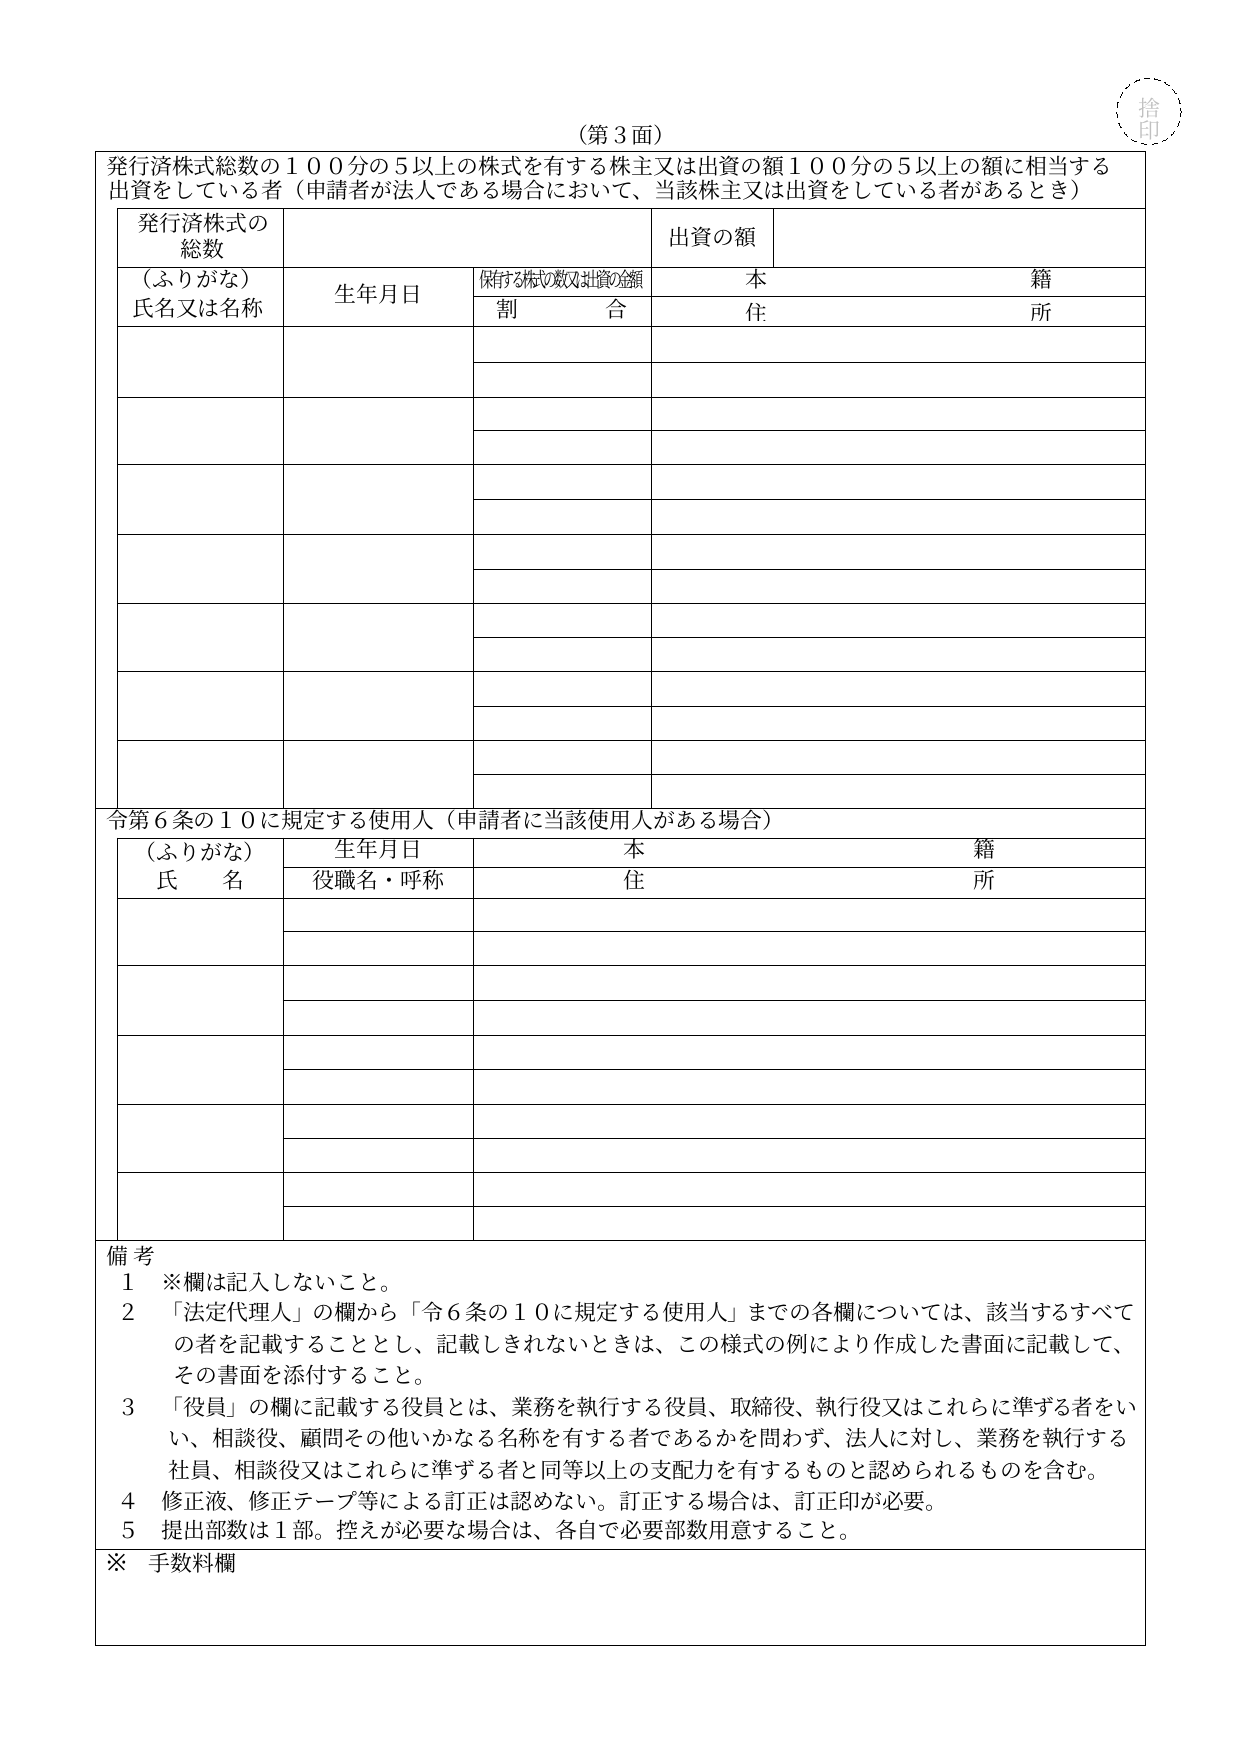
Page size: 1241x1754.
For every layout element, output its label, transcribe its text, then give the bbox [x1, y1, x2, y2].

table_cell [96, 208, 117, 808]
table_cell [284, 327, 473, 397]
table_cell [118, 1173, 283, 1239]
table_cell [652, 398, 1145, 430]
table_cell [96, 838, 117, 1239]
table_cell [652, 431, 1145, 464]
table_cell 住 所 [474, 868, 1145, 897]
table_cell [474, 741, 651, 774]
text （第３面） [98, 118, 1143, 149]
table_cell [118, 1105, 283, 1172]
table_cell [284, 672, 473, 740]
table_cell （ふりがな） 氏名又は名称 [118, 268, 283, 326]
table_cell 役職名・呼称 [284, 868, 473, 897]
table_cell [474, 775, 651, 808]
table_cell [284, 465, 473, 534]
table_cell [474, 707, 651, 740]
table_cell [118, 398, 283, 464]
table_cell 割 合 [474, 297, 651, 326]
table_cell [474, 1173, 1145, 1206]
table_cell [474, 638, 651, 671]
table_cell [284, 604, 473, 671]
table_cell [474, 431, 651, 464]
table_cell 発行済株式の 総数 [118, 209, 283, 267]
table_cell [474, 500, 651, 534]
table_cell [652, 775, 1145, 808]
table_cell [284, 1001, 473, 1034]
table_cell [284, 1105, 473, 1138]
table_cell [118, 604, 283, 671]
table_cell [284, 1207, 473, 1239]
table_cell [474, 1105, 1145, 1138]
table_cell [118, 1036, 283, 1104]
table_cell [652, 363, 1145, 397]
table_cell [652, 672, 1145, 706]
table_cell [474, 604, 651, 637]
table_cell [284, 1036, 473, 1069]
table_cell 生年月日 [284, 268, 473, 326]
table_cell [774, 209, 1145, 267]
table_cell [652, 500, 1145, 534]
table_cell [474, 672, 651, 706]
table_cell [474, 1001, 1145, 1034]
table_cell [284, 1070, 473, 1104]
table_cell ※ 手数料欄 [96, 1550, 1145, 1645]
table_cell [284, 1173, 473, 1206]
table_cell （ふりがな） 氏 名 [118, 839, 283, 897]
table_cell [284, 1139, 473, 1172]
table_cell [474, 899, 1145, 931]
table_cell 本 籍 [652, 268, 1145, 296]
table_cell [652, 327, 1145, 362]
table_cell [118, 465, 283, 534]
table_cell [118, 741, 283, 808]
table_cell [474, 570, 651, 603]
table_cell [652, 638, 1145, 671]
table_cell 本 籍 [474, 839, 1145, 867]
table_cell [284, 932, 473, 965]
table_cell [118, 672, 283, 740]
table_cell [474, 535, 651, 569]
table_cell 生年月日 [284, 839, 473, 867]
table_cell [284, 398, 473, 464]
table_header 発行済株式総数の１００分の５以上の株式を有する株主又は出資の額１００分の５以上の額に相当する 出資をしている者（申請者が法人である場合において、当該株主又は出資をしている者があるとき） [96, 152, 1145, 208]
table_cell [474, 966, 1145, 1000]
table_cell [652, 707, 1145, 740]
table_cell [118, 327, 283, 397]
table_cell [652, 604, 1145, 637]
table_cell [284, 741, 473, 808]
table_cell [652, 535, 1145, 569]
table_cell [474, 1036, 1145, 1069]
table_cell [652, 465, 1145, 499]
table_cell [284, 209, 651, 267]
table_cell [284, 899, 473, 931]
table_cell [284, 966, 473, 1000]
table_cell [474, 1207, 1145, 1239]
table_cell 住 所 [652, 297, 1145, 326]
table_cell [474, 1070, 1145, 1104]
table_cell 保有する株式の数又は出資の金額 [474, 268, 651, 296]
table_cell [474, 398, 651, 430]
table_cell [474, 327, 651, 362]
table_cell 出資の額 [652, 209, 773, 267]
table_cell 備 考 １ ※欄は記入しないこと。 ２ 「法定代理人」の欄から「令６条の１０に規定する使用人」までの各欄については、該当するすべて の者を記載することとし、記載しきれないときは、この様式の例により作成した書面に記載して、 その書面を添付すること。 ３ 「役員」の欄に記載する役員とは、業務を執行する役員、取締役、執行役又はこれらに準ずる者をい い、相談役、顧問その他いかなる名称を有する者であるかを問わず、法人に対し、業務を執行する 社員、相談役又はこれらに準ずる者と同等以上の支配力を有するものと認められるものを含む。 ４ 修正液、修正テープ等による訂正は認めない。訂正する場合は、訂正印が必要。 ５ 提出部数は１部。控えが必要な場合は、各自で必要部数用意すること。 [96, 1241, 1145, 1549]
table_cell [474, 932, 1145, 965]
table_cell 令第６条の１０に規定する使用人（申請者に当該使用人がある場合） [96, 809, 1145, 837]
table_cell [474, 1139, 1145, 1172]
table_cell [474, 465, 651, 499]
table_cell [284, 535, 473, 603]
table_cell [118, 535, 283, 603]
table_cell [652, 741, 1145, 774]
table_cell [118, 966, 283, 1034]
table_cell [118, 899, 283, 965]
table_cell [652, 570, 1145, 603]
table_cell [474, 363, 651, 397]
